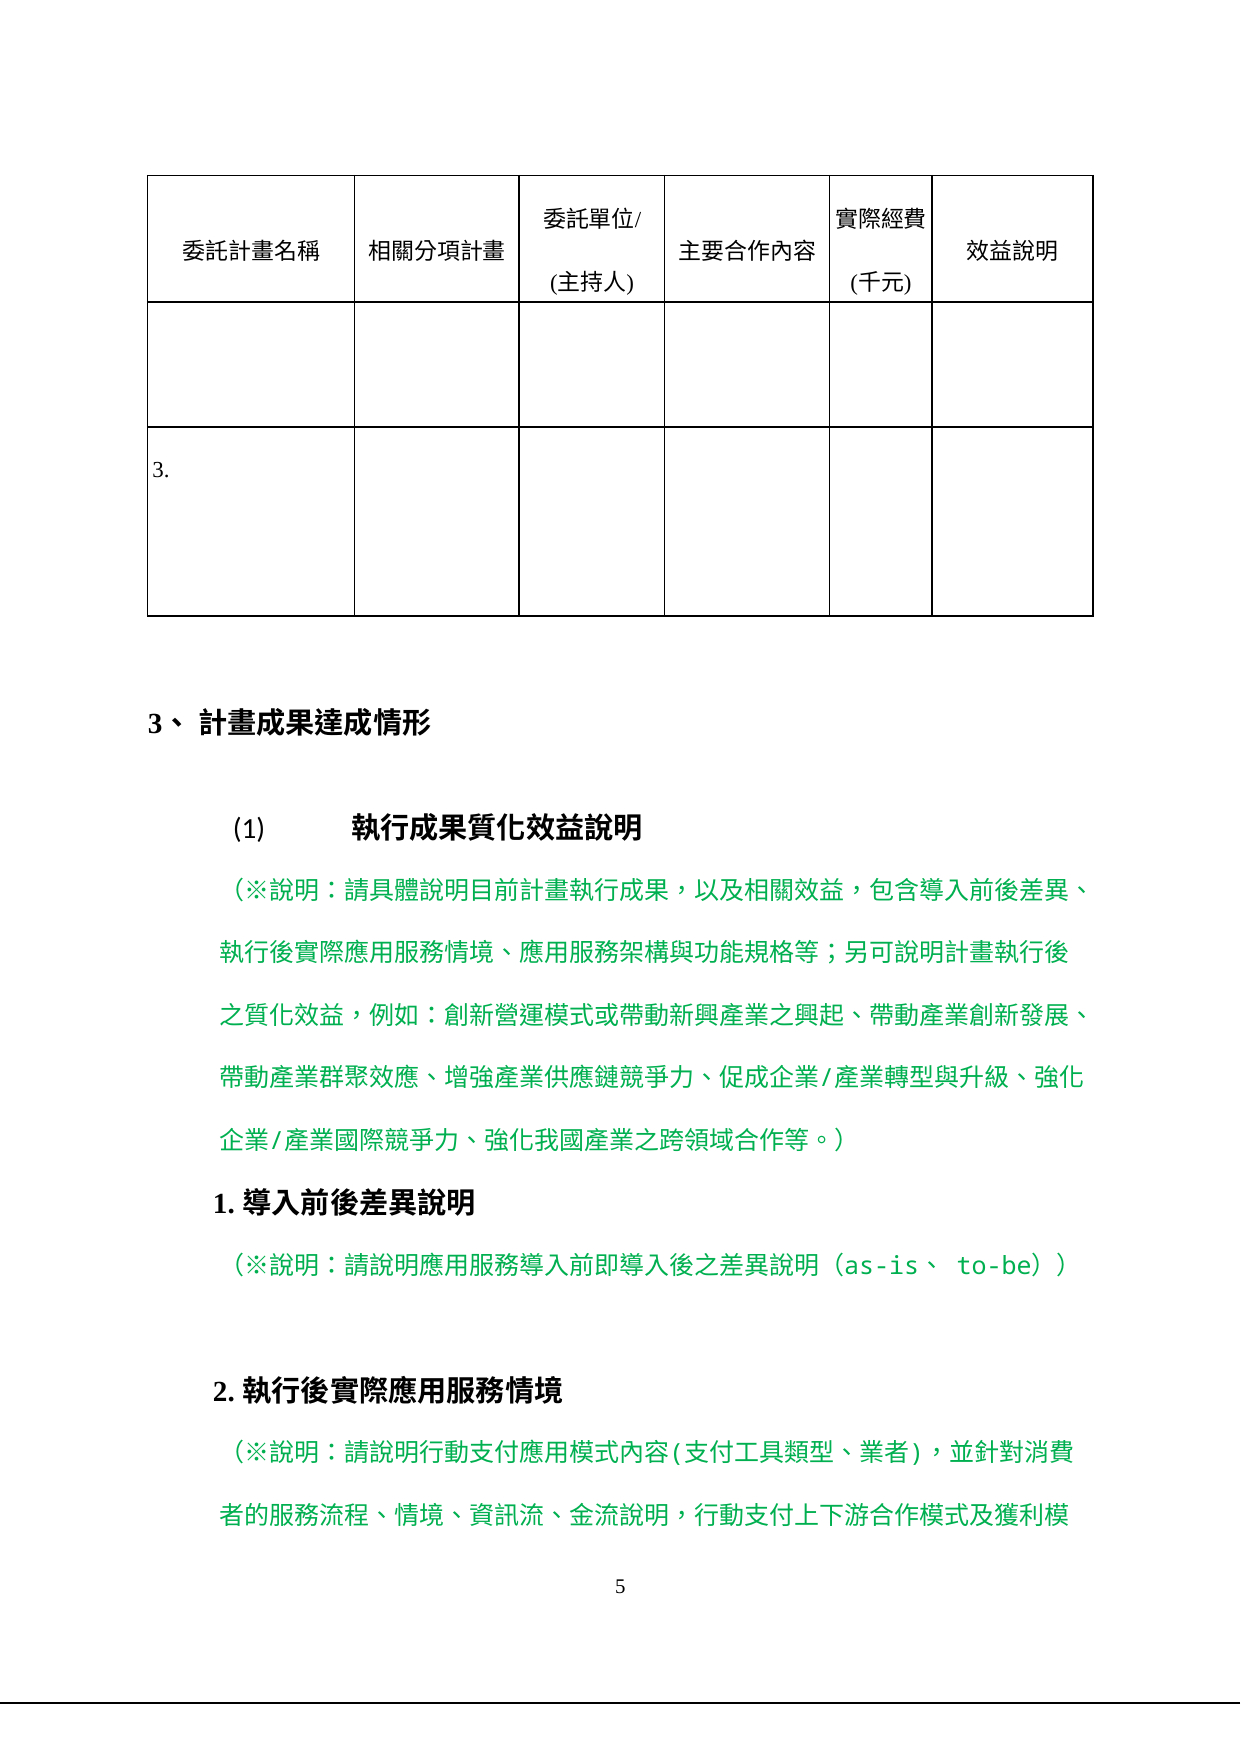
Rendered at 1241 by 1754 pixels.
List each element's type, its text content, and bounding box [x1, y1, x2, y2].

table_cell [933, 428, 1092, 490]
table_cell [355, 553, 518, 615]
list 執行後實際應用服務情境 [213, 1347, 1093, 1409]
table_cell [355, 490, 518, 553]
table_cell [830, 303, 931, 364]
table_cell [355, 303, 518, 364]
table_cell [355, 364, 518, 426]
table_header 效益說明 [933, 176, 1092, 301]
table_cell [148, 490, 354, 553]
table_header 委託計畫名稱 [148, 176, 354, 301]
table_cell [933, 364, 1092, 426]
table_cell [830, 490, 931, 553]
table_cell [148, 303, 354, 364]
list 執行成果質化效益說明 [233, 784, 1093, 847]
table_cell [520, 364, 664, 426]
table_cell [830, 364, 931, 426]
text （※說明：請具體說明目前計畫執行成果，以及相關效益，包含導入前後差異、執行後實際應用服務情境、應用服務架構與功能規格等；另可說明計畫執行後之質化效益，例如：創新營運模式或帶動新興產業之興起、帶動產業創新發展、帶動產業群聚效應、增強產業供應鏈競爭力、促成企業/產業轉型與升級、強化企業/產業國際競爭力、強化我國產業之跨領域合作等。） [219, 847, 1093, 1159]
table_cell [665, 428, 829, 490]
table_cell 3. [148, 428, 354, 490]
text （※說明：請說明應用服務導入前即導入後之差異說明（as-is、 to-be）） [219, 1222, 1093, 1284]
table_cell [933, 490, 1092, 553]
table_header 相關分項計畫 [355, 176, 518, 301]
table_cell [520, 303, 664, 364]
text （※說明：請說明行動支付應用模式內容(支付工具類型、業者)，並針對消費者的服務流程、情境、資訊流、金流說明，行動支付上下游合作模式及獲利模 [219, 1409, 1093, 1534]
table_cell [520, 490, 664, 553]
table_cell [933, 303, 1092, 364]
table_header 委託單位/ (主持人) [520, 176, 664, 301]
list 計畫成果達成情形 [148, 679, 1093, 742]
table_cell [830, 553, 931, 615]
table_cell [355, 428, 518, 490]
table_cell [665, 490, 829, 553]
table_header 實際經費 (千元) [830, 176, 931, 301]
table_cell [148, 553, 354, 615]
table_cell [148, 364, 354, 426]
table_cell [665, 303, 829, 364]
table_cell [520, 428, 664, 490]
list 導入前後差異說明 [213, 1159, 1093, 1222]
table_cell [520, 553, 664, 615]
table_cell [933, 553, 1092, 615]
table_cell [665, 553, 829, 615]
table_cell [665, 364, 829, 426]
table_header 主要合作內容 [665, 176, 829, 301]
table_cell [830, 428, 931, 490]
